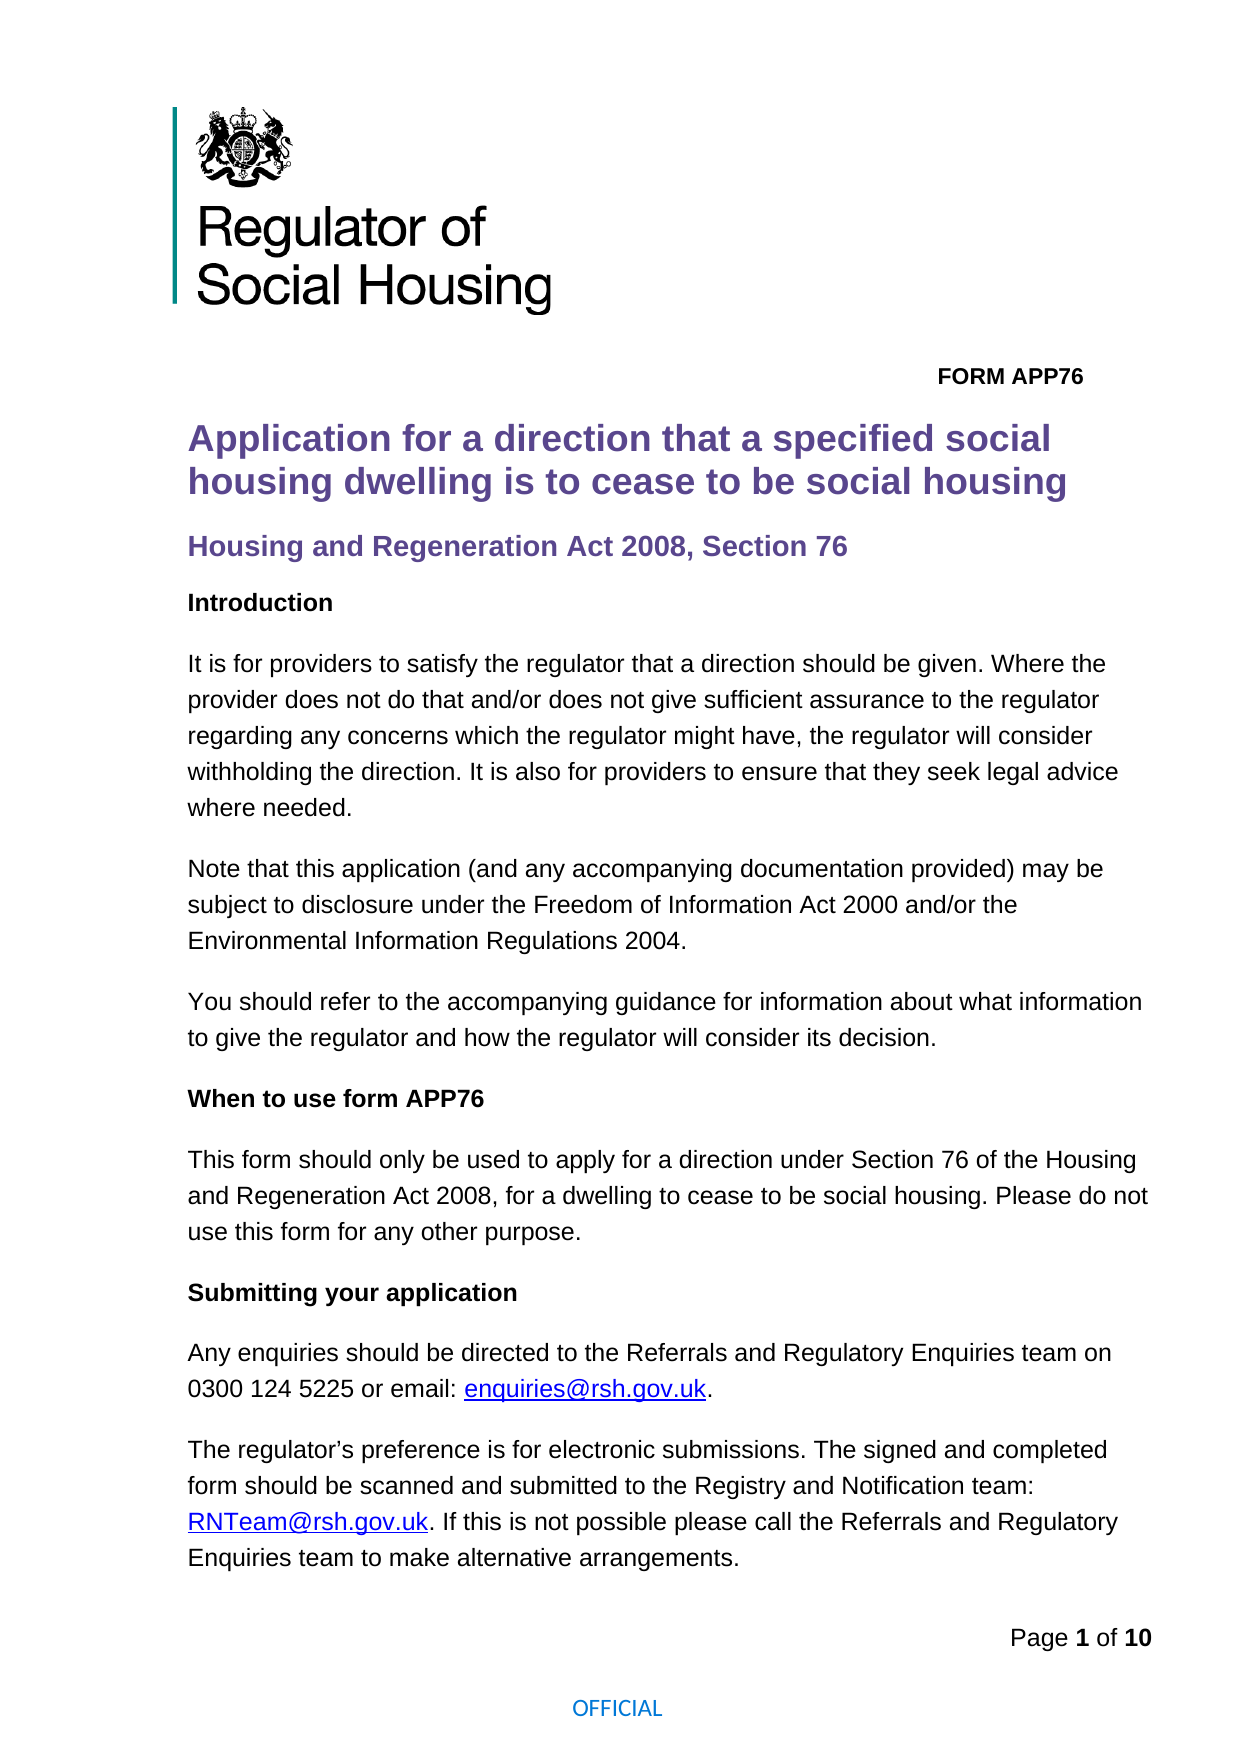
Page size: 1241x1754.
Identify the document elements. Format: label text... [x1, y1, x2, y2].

list Submitting your application [187, 1277, 1152, 1306]
text Any enquiries should be directed to the Referrals and Regulatory Enquiries team on 0300 124 5225 or email: enquiries@rsh.gov.uk. [187, 1338, 1152, 1403]
text FORM APP76 [187, 363, 1152, 389]
text It is for providers to satisfy the regulator that a direction should be given. Where the provider does not do that and/or does not give sufficient assurance to the regulator regarding any concerns which the regulator might have, the regulator will consider withholding the direction. It is also for providers to ensure that they seek legal advice where needed. [187, 649, 1152, 822]
list Introduction [187, 588, 1152, 617]
text Note that this application (and any accompanying documentation provided) may be subject to disclosure under the Freedom of Information Act 2000 and/or the Environmental Information Regulations 2004. [187, 854, 1152, 955]
list When to use form APP76 [187, 1084, 1152, 1112]
text This form should only be used to apply for a direction under Section 76 of the Housing and Regeneration Act 2008, for a dwelling to cease to be social housing. Please do not use this form for any other purpose. [187, 1145, 1152, 1245]
text Application for a direction that a specified social housing dwelling is to cease to be social housing [187, 416, 1152, 502]
text You should refer to the accompanying guidance for information about what information to give the regulator and how the regulator will consider its decision. [187, 987, 1152, 1052]
text The regulator’s preference is for electronic submissions. The signed and completed form should be scanned and submitted to the Registry and Notification team: RNTeam@rsh.gov.uk. If this is not possible please call the Referrals and Regulatory Enquiries team to make alternative arrangements. [187, 1435, 1152, 1572]
text Housing and Regeneration Act 2008, Section 76 [187, 528, 1240, 562]
